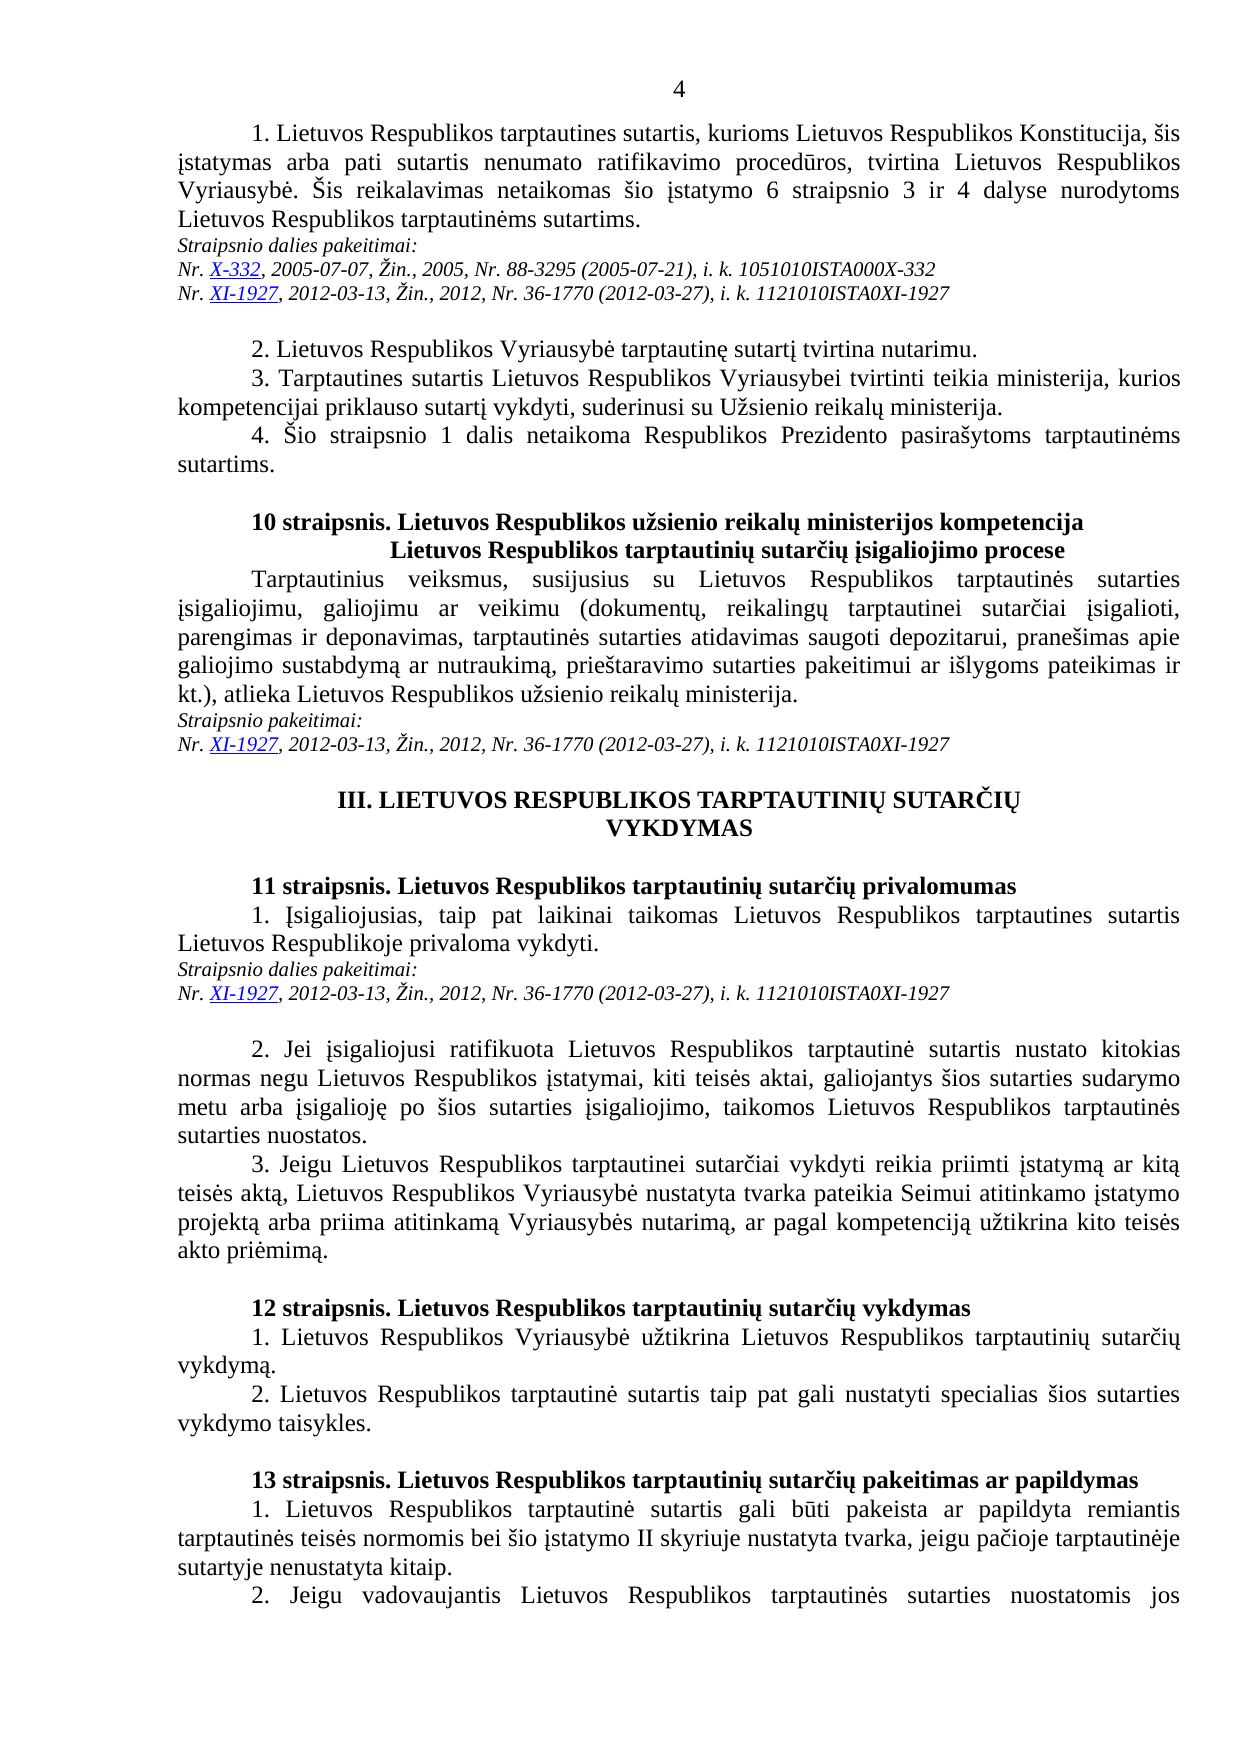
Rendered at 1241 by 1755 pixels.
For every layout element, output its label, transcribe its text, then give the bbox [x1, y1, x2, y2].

text 3. Tarptautines sutartis Lietuvos Respublikos Vyriausybei tvirtinti teikia ministerija, kurios kompetencijai priklauso sutartį vykdyti, suderinusi su Užsienio reikalų ministerija. [177, 363, 1181, 420]
text Straipsnio pakeitimai: [177, 708, 1181, 732]
text 2. Lietuvos Respublikos tarptautinė sutartis taip pat gali nustatyti specialias šios sutarties vykdymo taisykles. [177, 1379, 1181, 1437]
text III. LIETUVOS RESPUBLIKOS TARPTAUTINIŲ SUTARČIŲ VYKDYMAS [177, 785, 1181, 842]
text Straipsnio dalies pakeitimai: [177, 233, 1181, 257]
text 13 straipsnis. Lietuvos Respublikos tarptautinių sutarčių pakeitimas ar papildymas [251, 1465, 1181, 1494]
text Nr. XI-1927, 2012-03-13, Žin., 2012, Nr. 36-1770 (2012-03-27), i. k. 1121010ISTA0XI-1927 [177, 732, 1181, 756]
text 2. Jeigu vadovaujantis Lietuvos Respublikos tarptautinės sutarties nuostatomis jos [177, 1580, 1181, 1609]
text 2. Jei įsigaliojusi ratifikuota Lietuvos Respublikos tarptautinė sutartis nustato kitokias normas negu Lietuvos Respublikos įstatymai, kiti teisės aktai, galiojantys šios sutarties sudarymo metu arba įsigalioję po šios sutarties įsigaliojimo, taikomos Lietuvos Respublikos tarptautinės sutarties nuostatos. [177, 1034, 1181, 1149]
text 1. Lietuvos Respublikos tarptautines sutartis, kurioms Lietuvos Respublikos Konstitucija, šis įstatymas arba pati sutartis nenumato ratifikavimo procedūros, tvirtina Lietuvos Respublikos Vyriausybė. Šis reikalavimas netaikomas šio įstatymo 6 straipsnio 3 ir 4 dalyse nurodytoms Lietuvos Respublikos tarptautinėms sutartims. [177, 118, 1181, 233]
text 11 straipsnis. Lietuvos Respublikos tarptautinių sutarčių privalomumas [177, 871, 1181, 900]
text Straipsnio dalies pakeitimai: [177, 957, 1181, 981]
text 4. Šio straipsnio 1 dalis netaikoma Respublikos Prezidento pasirašytoms tarptautinėms sutartims. [177, 420, 1181, 478]
text 10 straipsnis. Lietuvos Respublikos užsienio reikalų ministerijos kompetencija Lietuvos Respublikos tarptautinių sutarčių įsigaliojimo procese [251, 507, 1181, 564]
text 12 straipsnis. Lietuvos Respublikos tarptautinių sutarčių vykdymas [177, 1293, 1181, 1322]
text Nr. X-332, 2005-07-07, Žin., 2005, Nr. 88-3295 (2005-07-21), i. k. 1051010ISTA000X-332 [177, 257, 1181, 281]
text 1. Lietuvos Respublikos Vyriausybė užtikrina Lietuvos Respublikos tarptautinių sutarčių vykdymą. [177, 1322, 1181, 1379]
text 1. Įsigaliojusias, taip pat laikinai taikomas Lietuvos Respublikos tarptautines sutartis Lietuvos Respublikoje privaloma vykdyti. [177, 900, 1181, 957]
text 2. Lietuvos Respublikos Vyriausybė tarptautinę sutartį tvirtina nutarimu. [177, 334, 1181, 363]
text 1. Lietuvos Respublikos tarptautinė sutartis gali būti pakeista ar papildyta remiantis tarptautinės teisės normomis bei šio įstatymo II skyriuje nustatyta tvarka, jeigu pačioje tarptautinėje sutartyje nenustatyta kitaip. [177, 1494, 1181, 1580]
text Nr. XI-1927, 2012-03-13, Žin., 2012, Nr. 36-1770 (2012-03-27), i. k. 1121010ISTA0XI-1927 [177, 981, 1181, 1005]
text 3. Jeigu Lietuvos Respublikos tarptautinei sutarčiai vykdyti reikia priimti įstatymą ar kitą teisės aktą, Lietuvos Respublikos Vyriausybė nustatyta tvarka pateikia Seimui atitinkamo įstatymo projektą arba priima atitinkamą Vyriausybės nutarimą, ar pagal kompetenciją užtikrina kito teisės akto priėmimą. [177, 1149, 1181, 1264]
text Tarptautinius veiksmus, susijusius su Lietuvos Respublikos tarptautinės sutarties įsigaliojimu, galiojimu ar veikimu (dokumentų, reikalingų tarptautinei sutarčiai įsigalioti, parengimas ir deponavimas, tarptautinės sutarties atidavimas saugoti depozitarui, pranešimas apie galiojimo sustabdymą ar nutraukimą, prieštaravimo sutarties pakeitimui ar išlygoms pateikimas ir kt.), atlieka Lietuvos Respublikos užsienio reikalų ministerija. [177, 564, 1181, 708]
text Nr. XI-1927, 2012-03-13, Žin., 2012, Nr. 36-1770 (2012-03-27), i. k. 1121010ISTA0XI-1927 [177, 281, 1181, 305]
